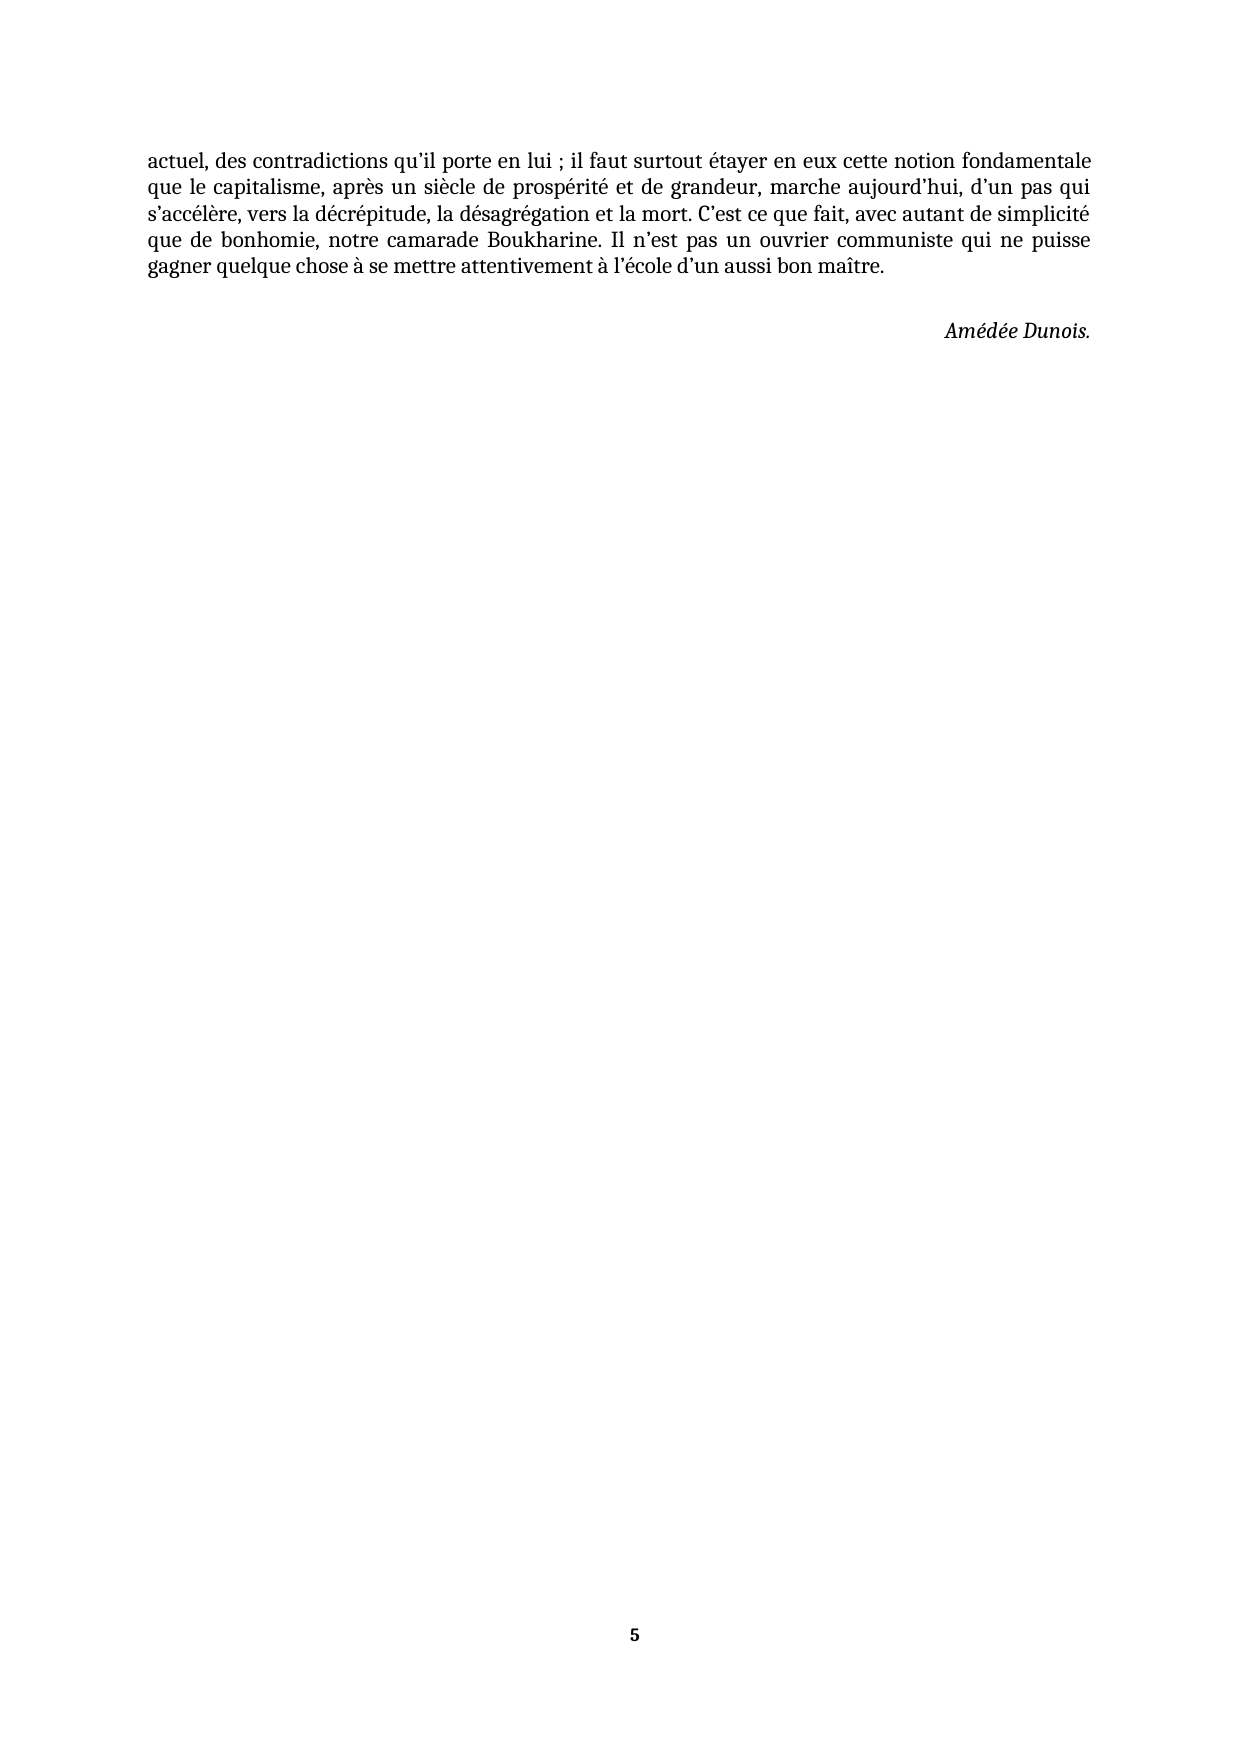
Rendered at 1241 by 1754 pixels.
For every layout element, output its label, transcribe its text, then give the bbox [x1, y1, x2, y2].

text Amédée Dunois. [148, 318, 1093, 344]
text actuel, des contradictions qu’il porte en lui ; il faut surtout étayer en eux cette notion fondamentale que le capitalisme, après un siècle de prospérité et de grandeur, marche aujourd’hui, d’un pas qui s’accélère, vers la décrépitude, la désagrégation et la mort. C’est ce que fait, avec autant de simplicité que de bonhomie, notre camarade Boukharine. Il n’est pas un ouvrier communiste qui ne puisse gagner quelque chose à se mettre attentivement à l’école d’un aussi bon maître. [148, 148, 1093, 279]
